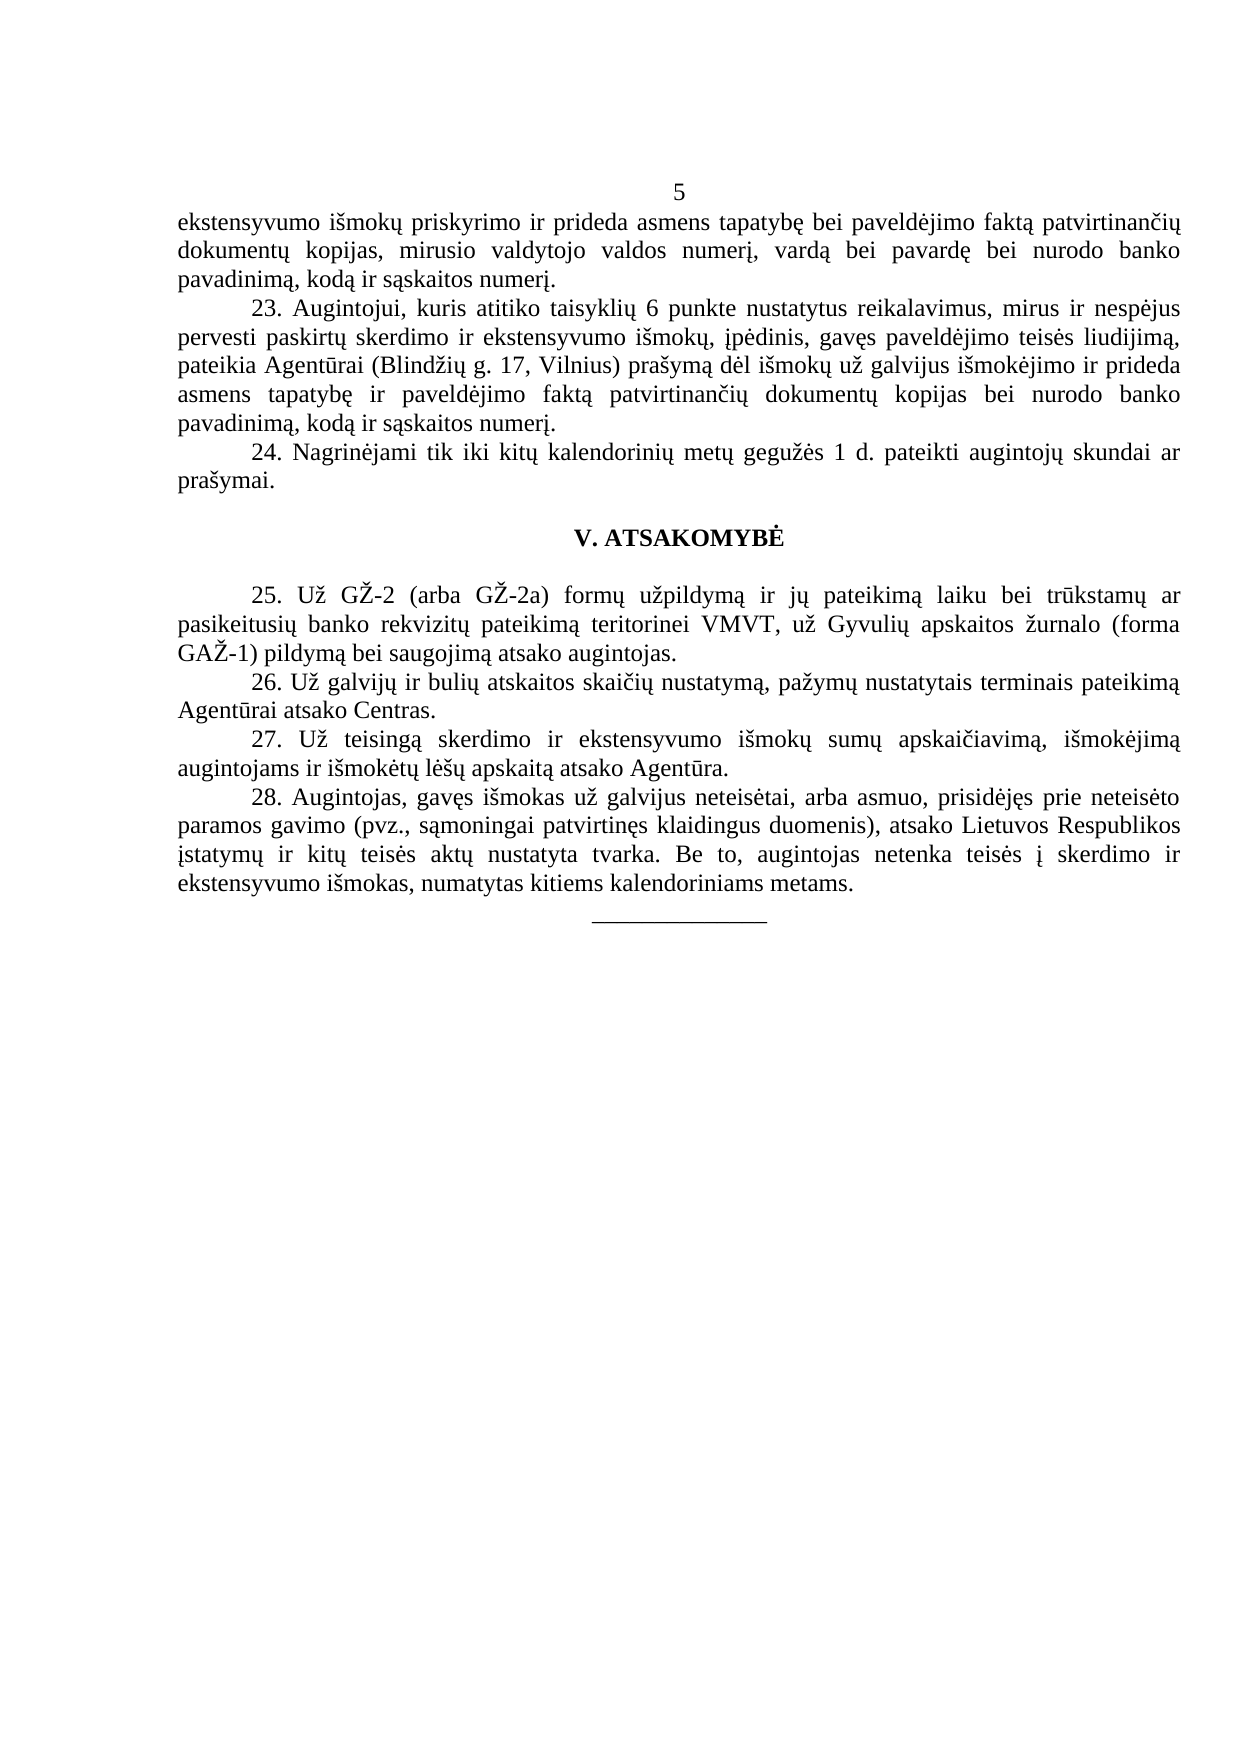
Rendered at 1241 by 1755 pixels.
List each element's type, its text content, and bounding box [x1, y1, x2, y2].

text 26. Už galvijų ir bulių atskaitos skaičių nustatymą, pažymų nustatytais terminais pateikimą Agentūrai atsako Centras. [177, 667, 1181, 724]
text 25. Už GŽ-2 (arba GŽ-2a) formų užpildymą ir jų pateikimą laiku bei trūkstamų ar pasikeitusių banko rekvizitų pateikimą teritorinei VMVT, už Gyvulių apskaitos žurnalo (forma GAŽ-1) pildymą bei saugojimą atsako augintojas. [177, 580, 1181, 667]
text 27. Už teisingą skerdimo ir ekstensyvumo išmokų sumų apskaičiavimą, išmokėjimą augintojams ir išmokėtų lėšų apskaitą atsako Agentūra. [177, 724, 1181, 782]
text 28. Augintojas, gavęs išmokas už galvijus neteisėtai, arba asmuo, prisidėjęs prie neteisėto paramos gavimo (pvz., sąmoningai patvirtinęs klaidingus duomenis), atsako Lietuvos Respublikos įstatymų ir kitų teisės aktų nustatyta tvarka. Be to, augintojas netenka teisės į skerdimo ir ekstensyvumo išmokas, numatytas kitiems kalendoriniams metams. [177, 782, 1181, 897]
text ekstensyvumo išmokų priskyrimo ir prideda asmens tapatybę bei paveldėjimo faktą patvirtinančių dokumentų kopijas, mirusio valdytojo valdos numerį, vardą bei pavardę bei nurodo banko pavadinimą, kodą ir sąskaitos numerį. [177, 207, 1181, 293]
text 24. Nagrinėjami tik iki kitų kalendorinių metų gegužės 1 d. pateikti augintojų skundai ar prašymai. [177, 437, 1181, 494]
text 23. Augintojui, kuris atitiko taisyklių 6 punkte nustatytus reikalavimus, mirus ir nespėjus pervesti paskirtų skerdimo ir ekstensyvumo išmokų, įpėdinis, gavęs paveldėjimo teisės liudijimą, pateikia Agentūrai (Blindžių g. 17, Vilnius) prašymą dėl išmokų už galvijus išmokėjimo ir prideda asmens tapatybę ir paveldėjimo faktą patvirtinančių dokumentų kopijas bei nurodo banko pavadinimą, kodą ir sąskaitos numerį. [177, 293, 1181, 437]
text ______________ [177, 897, 1181, 925]
text V. ATSAKOMYBĖ [177, 523, 1181, 552]
